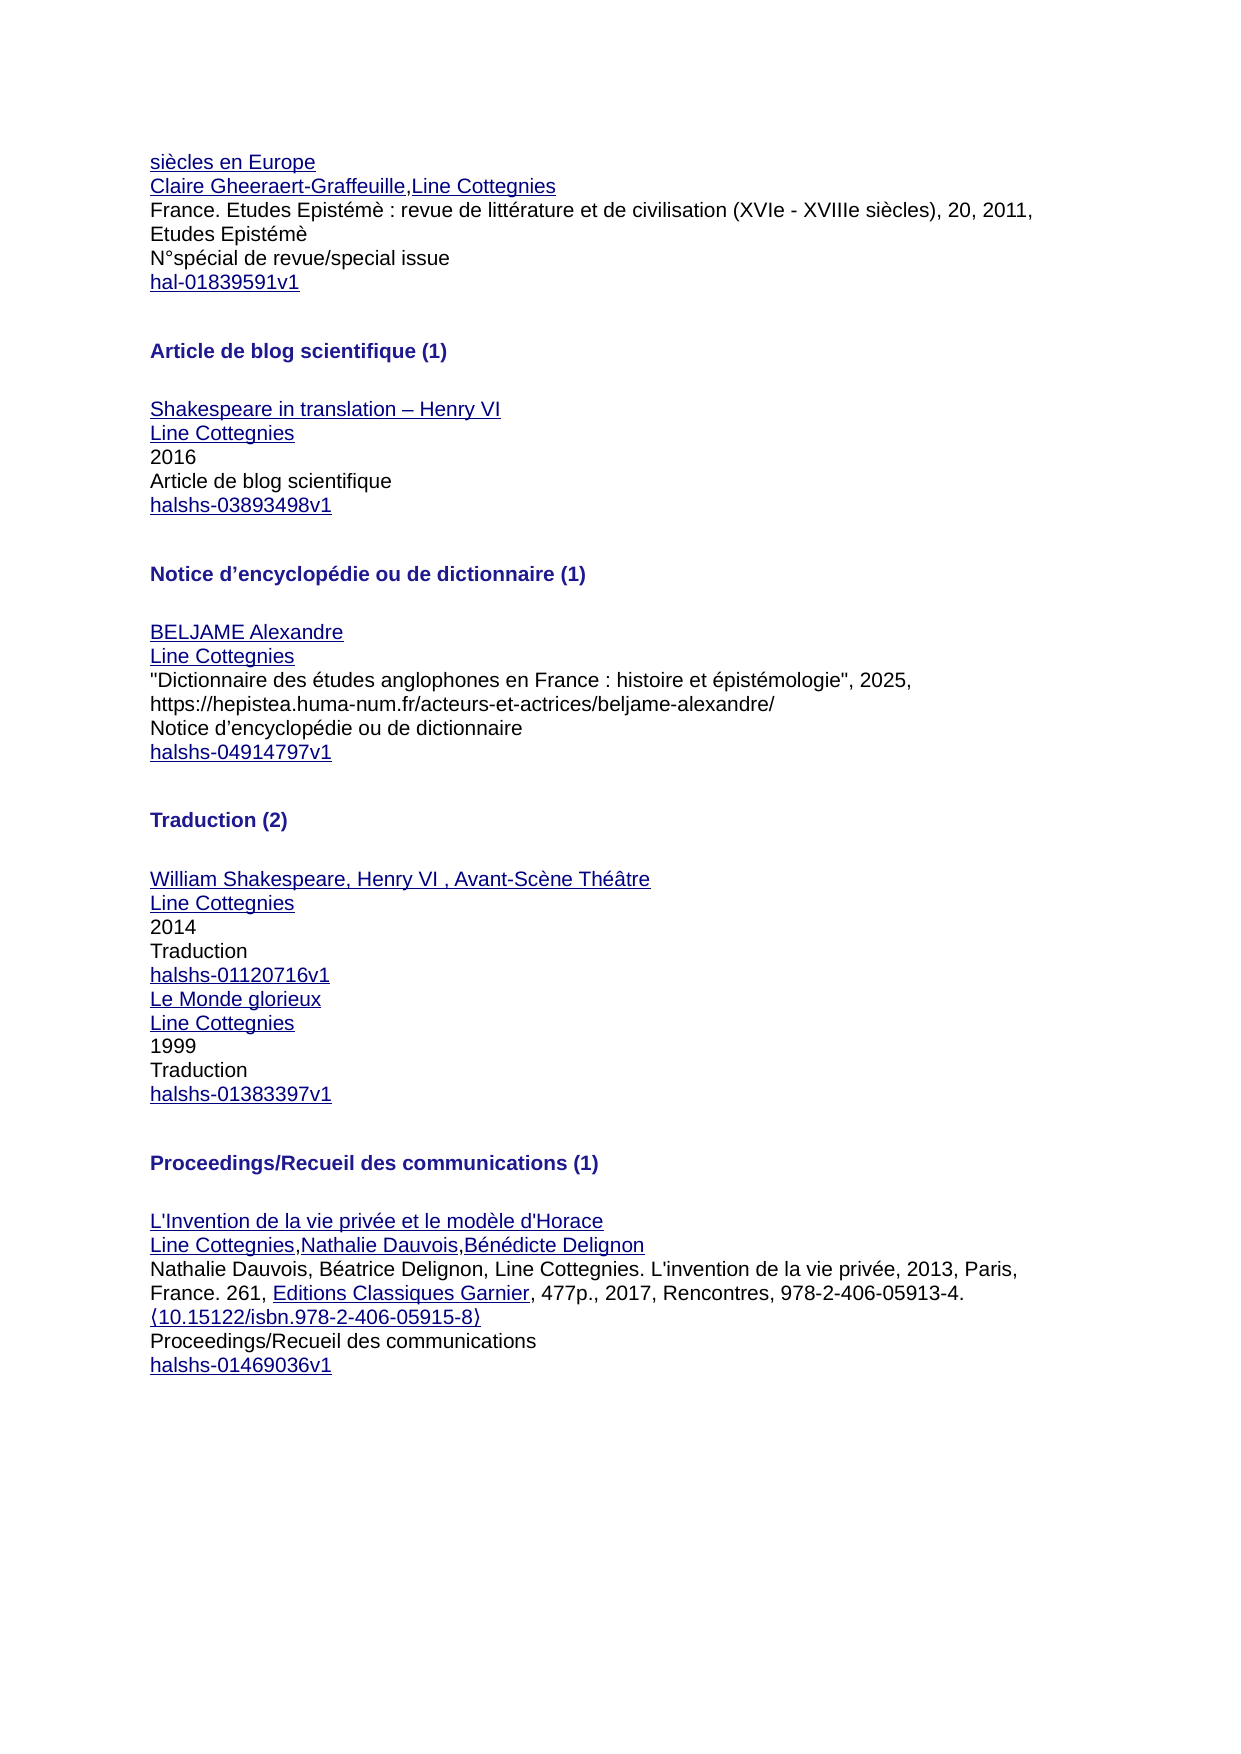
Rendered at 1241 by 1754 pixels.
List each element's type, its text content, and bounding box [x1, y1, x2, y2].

subtitle Proceedings/Recueil des communications (1) [150, 1151, 1090, 1175]
table_header Shakespeare in translation – Henry VI Line Cottegnies 2016 Article de blog scientifique halshs-03893498v1 [150, 397, 1090, 517]
subtitle Notice d’encyclopédie ou de dictionnaire (1) [150, 561, 1090, 585]
table_header BELJAME Alexandre Line Cottegnies "Dictionnaire des études anglophones en France : histoire et épistémologie", 2025, https://hepistea.huma-num.fr/acteurs-et-actrices/beljame-alexandre/ Notice d’encyclopédie ou de dictionnaire halshs-04914797v1 [150, 620, 1090, 763]
subtitle Article de blog scientifique (1) [150, 338, 1090, 362]
table_header L'Invention de la vie privée et le modèle d'Horace Line Cottegnies,Nathalie Dauvois,Bénédicte Delignon Nathalie Dauvois, Béatrice Delignon, Line Cottegnies. L'invention de la vie privée, 2013, Paris, France. 261, Editions Classiques Garnier, 477p., 2017, Rencontres, 978-2-406-05913-4. ⟨10.15122/isbn.978-2-406-05915-8⟩ Proceedings/Recueil des communications halshs-01469036v1 [150, 1209, 1090, 1377]
subtitle Traduction (2) [150, 808, 1090, 832]
table_header William Shakespeare, Henry VI , Avant-Scène Théâtre Line Cottegnies 2014 Traduction halshs-01120716v1 [150, 867, 1090, 986]
table_cell Poétique de la catastrophe, représentations littéraires et artistiques du régicide au XVIe et XVIIe siècles en Europe Claire Gheeraert-Graffeuille,Line Cottegnies France. Etudes Epistémè : revue de littérature et de civilisation (XVIe - XVIIIe siècles), 20, 2011, Etudes Epistémè N°spécial de revue/special issue hal-01839591v1 [150, 150, 1090, 294]
table_cell Le Monde glorieux Line Cottegnies 1999 Traduction halshs-01383397v1 [150, 986, 1090, 1106]
